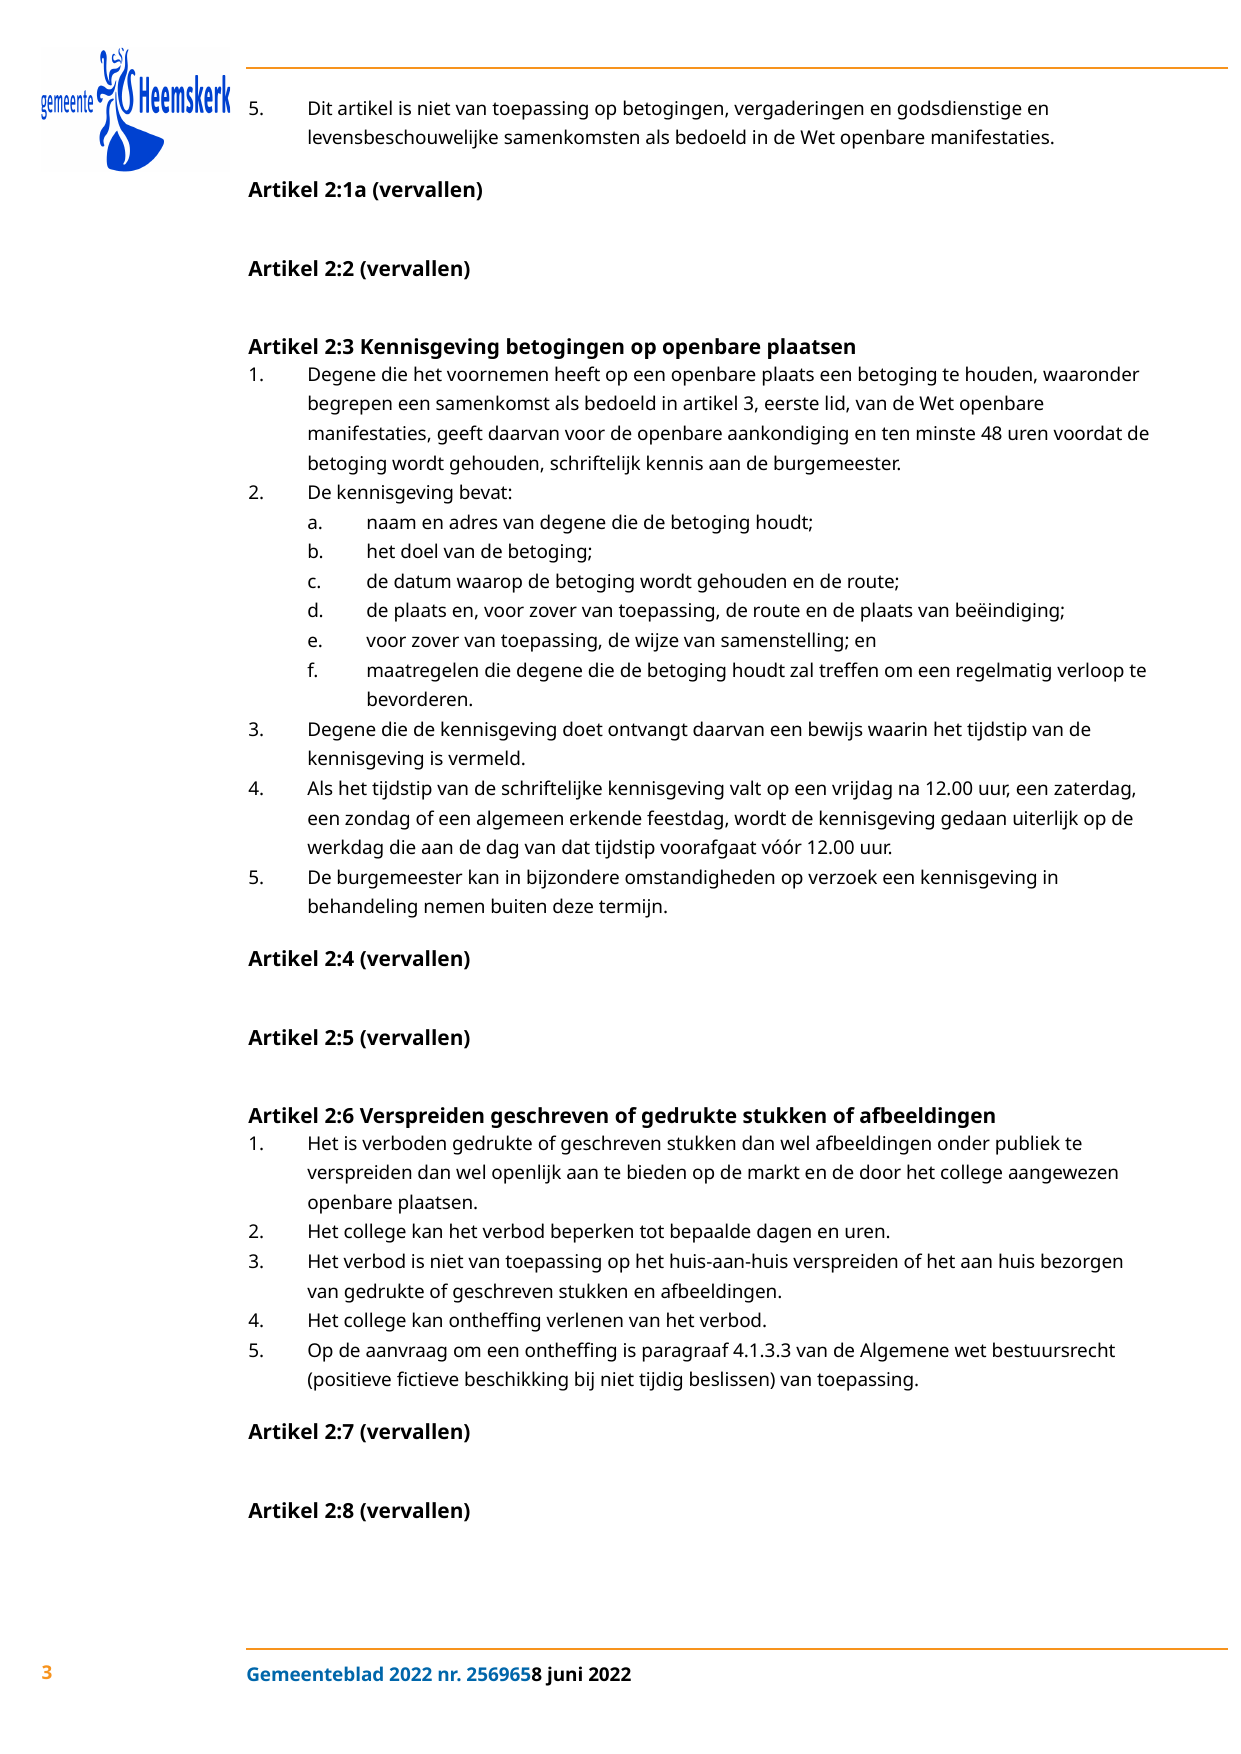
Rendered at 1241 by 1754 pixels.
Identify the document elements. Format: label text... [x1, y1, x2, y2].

list naam en adres van degene die de betoging houdt; [307, 509, 1152, 534]
list De kennisgeving bevat: [248, 479, 1152, 505]
list Het verbod is niet van toepassing op het huis-aan-huis verspreiden of het aan huis bezorgen van gedrukte of geschreven stukken en afbeeldingen. [248, 1248, 1152, 1304]
list Als het tijdstip van de schriftelijke kennisgeving valt op een vrijdag na 12.00 uur, een zaterdag, een zondag of een algemeen erkende feestdag, wordt de kennisgeving gedaan uiterlijk op de werkdag die aan de dag van dat tijdstip voorafgaat vóór 12.00 uur. [248, 775, 1152, 860]
list Op de aanvraag om een ontheffing is paragraaf 4.1.3.3 van de Algemene wet bestuursrecht (positieve fictieve beschikking bij niet tijdig beslissen) van toepassing. [248, 1337, 1152, 1392]
list Het college kan ontheffing verlenen van het verbod. [248, 1307, 1152, 1333]
list de plaats en, voor zover van toepassing, de route en de plaats van beëindiging; [307, 598, 1152, 623]
list Het is verboden gedrukte of geschreven stukken dan wel afbeeldingen onder publiek te verspreiden dan wel openlijk aan te bieden op de markt en de door het college aangewezen openbare plaatsen. [248, 1130, 1152, 1215]
list Degene die het voornemen heeft op een openbare plaats een betoging te houden, waaronder begrepen een samenkomst als bedoeld in artikel 3, eerste lid, van de Wet openbare manifestaties, geeft daarvan voor de openbare aankondiging en ten minste 48 uren voordat de betoging wordt gehouden, schriftelijk kennis aan de burgemeester. [248, 361, 1152, 475]
text Artikel 2:2 (vervallen) [248, 254, 1152, 282]
list De burgemeester kan in bijzondere omstandigheden op verzoek een kennisgeving in behandeling nemen buiten deze termijn. [248, 864, 1152, 919]
list het doel van de betoging; [307, 538, 1152, 564]
list voor zover van toepassing, de wijze van samenstelling; en [307, 627, 1152, 653]
text Artikel 2:5 (vervallen) [248, 1023, 1152, 1051]
picture [41, 47, 231, 172]
list Degene die de kennisgeving doet ontvangt daarvan een bewijs waarin het tijdstip van de kennisgeving is vermeld. [248, 716, 1152, 771]
text Artikel 2:7 (vervallen) [248, 1417, 1152, 1446]
list Het college kan het verbod beperken tot bepaalde dagen en uren. [248, 1219, 1152, 1244]
text Artikel 2:3 Kennisgeving betogingen op openbare plaatsen [248, 332, 1152, 361]
text Artikel 2:1a (vervallen) [248, 175, 1152, 203]
list de datum waarop de betoging wordt gehouden en de route; [307, 568, 1152, 594]
text Artikel 2:4 (vervallen) [248, 944, 1152, 972]
text Artikel 2:6 Verspreiden geschreven of gedrukte stukken of afbeeldingen [248, 1102, 1152, 1130]
text Artikel 2:8 (vervallen) [248, 1496, 1152, 1524]
list Dit artikel is niet van toepassing op betogingen, vergaderingen en godsdienstige en levensbeschouwelijke samenkomsten als bedoeld in de Wet openbare manifestaties. [248, 95, 1152, 150]
list maatregelen die degene die de betoging houdt zal treffen om een regelmatig verloop te bevorderen. [307, 657, 1152, 712]
